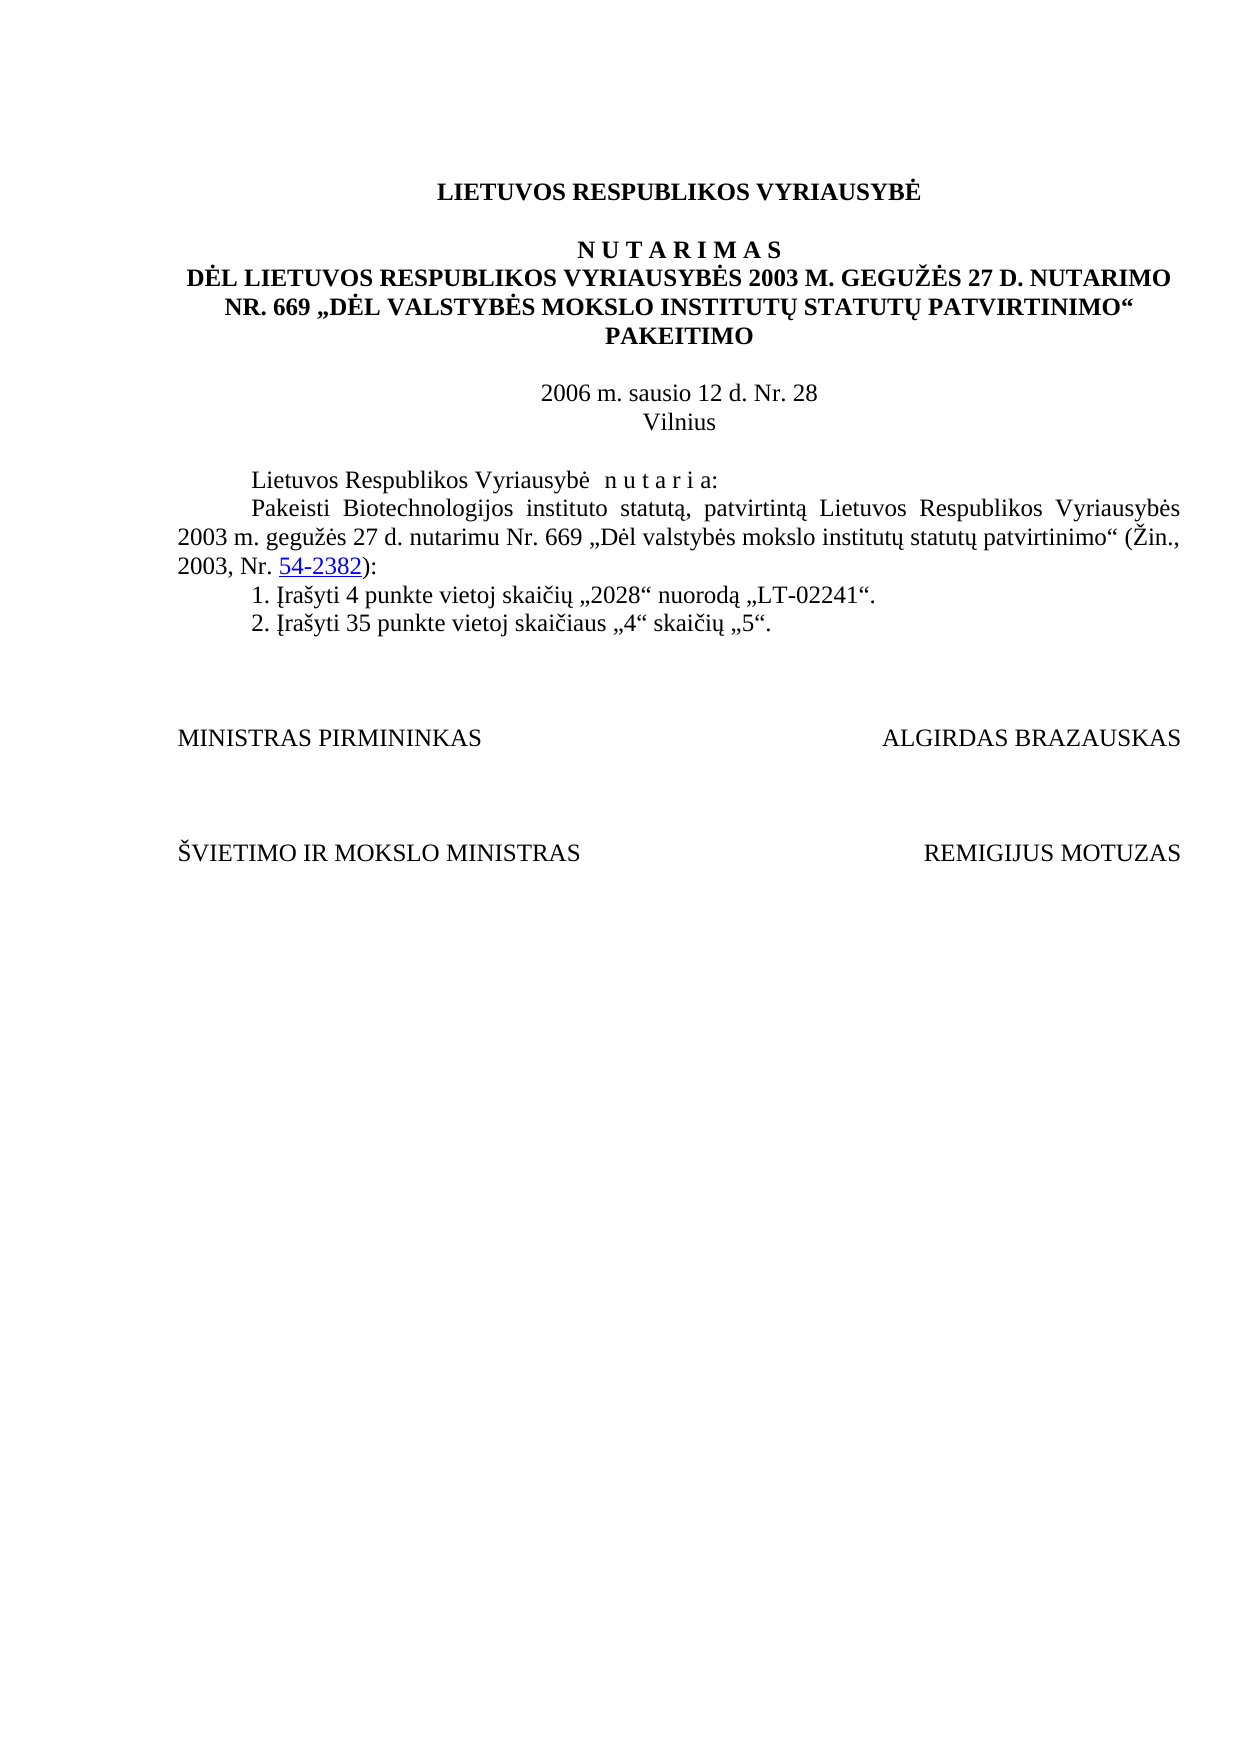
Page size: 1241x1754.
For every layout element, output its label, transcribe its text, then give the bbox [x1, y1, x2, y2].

text 2006 m. sausio 12 d. Nr. 28 [177, 378, 1181, 407]
text Pakeisti Biotechnologijos instituto statutą, patvirtintą Lietuvos Respublikos Vyriausybės 2003 m. gegužės 27 d. nutarimu Nr. 669 „Dėl valstybės mokslo institutų statutų patvirtinimo“ (Žin., 2003, Nr. 54-2382): [177, 493, 1181, 580]
text MINISTRAS PIRMININKAS ALGIRDAS BRAZAUSKAS [177, 723, 1181, 752]
text 1. Įrašyti 4 punkte vietoj skaičių „2028“ nuorodą „LT-02241“. [177, 580, 1181, 608]
text Lietuvos Respublikos Vyriausybė nutaria: [177, 465, 1181, 493]
text N U T A R I M A S [177, 235, 1181, 263]
text Vilnius [177, 407, 1181, 436]
text LIETUVOS RESPUBLIKOS VYRIAUSYBĖ [177, 177, 1181, 206]
text 2. Įrašyti 35 punkte vietoj skaičiaus „4“ skaičių „5“. [177, 608, 1181, 637]
text DĖL LIETUVOS RESPUBLIKOS VYRIAUSYBĖS 2003 M. GEGUŽĖS 27 D. NUTARIMO NR. 669 „DĖL VALSTYBĖS MOKSLO INSTITUTŲ STATUTŲ PATVIRTINIMO“ PAKEITIMO [177, 263, 1181, 350]
text ŠVIETIMO IR MOKSLO MINISTRAS REMIGIJUS MOTUZAS [177, 838, 1181, 867]
